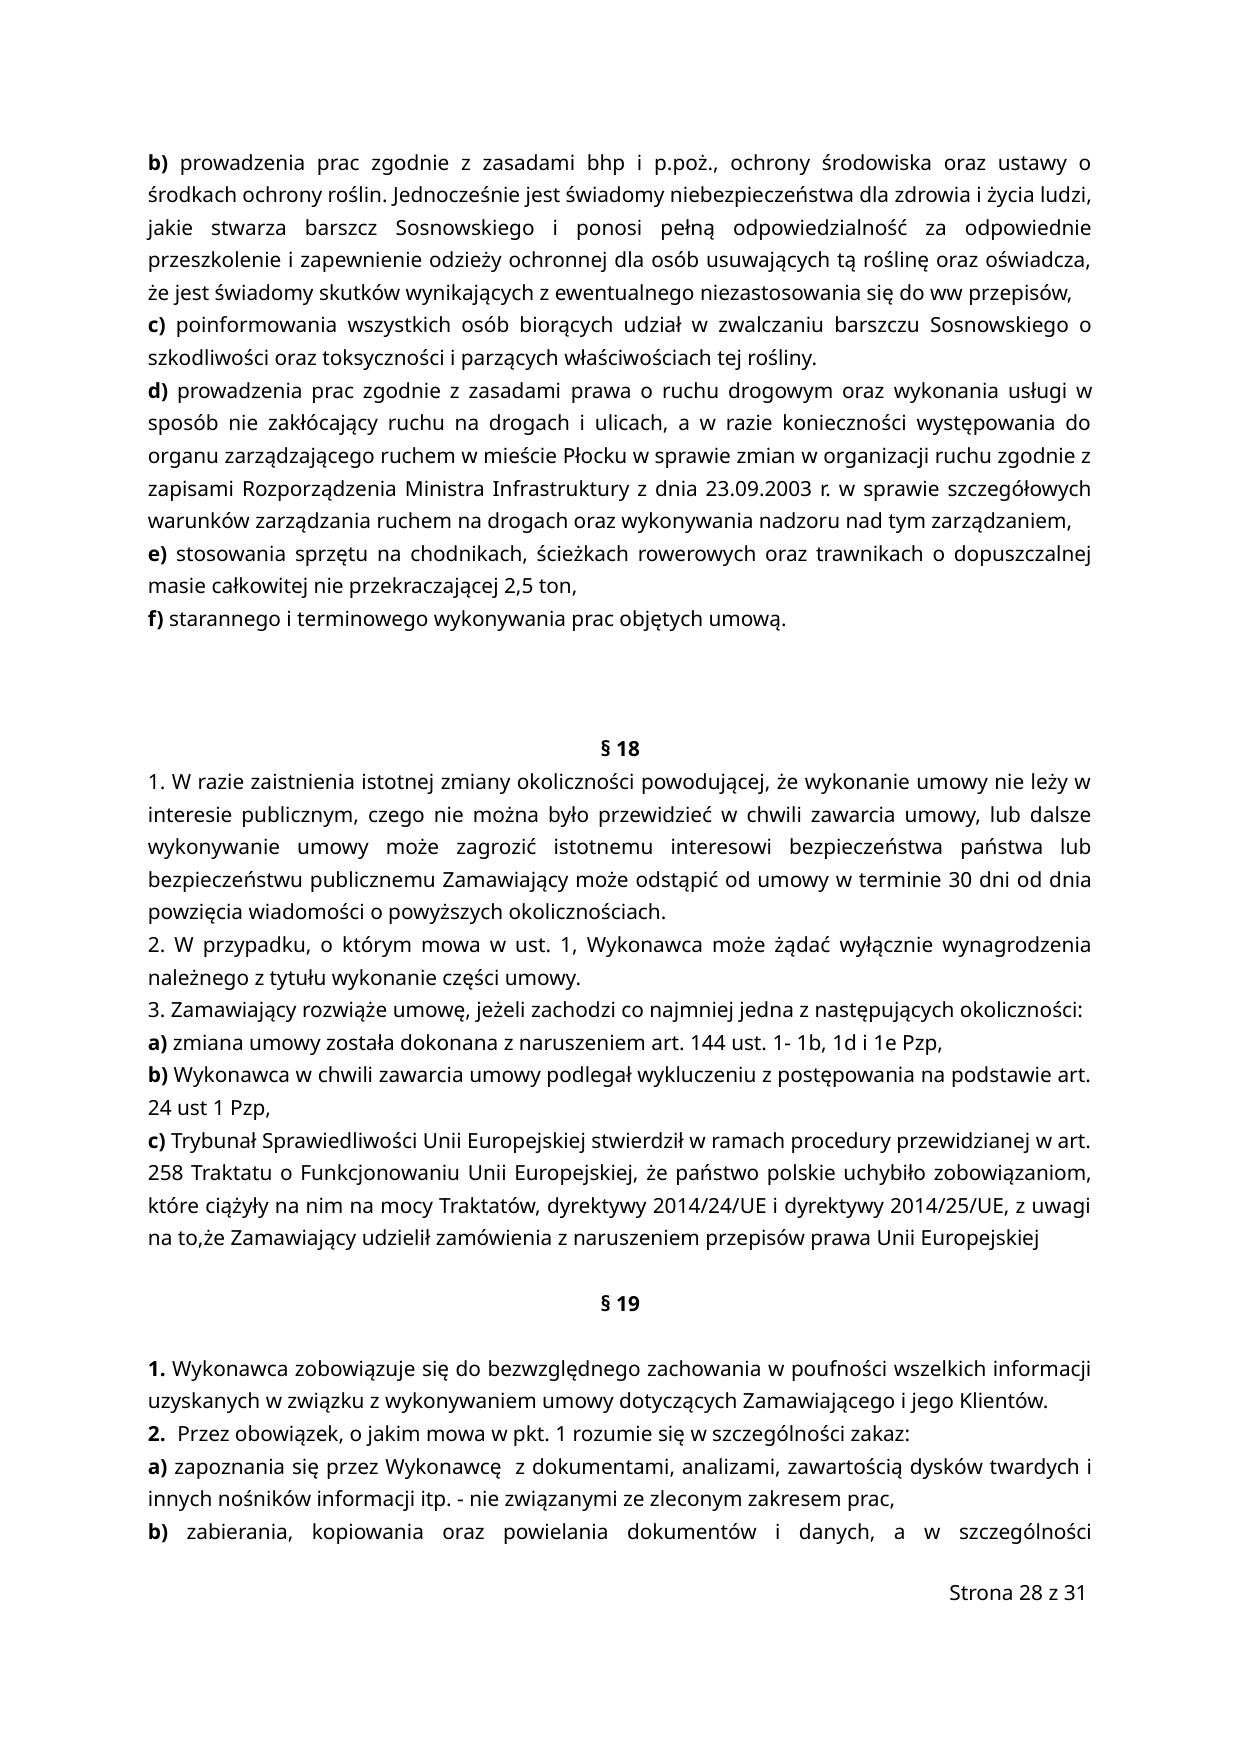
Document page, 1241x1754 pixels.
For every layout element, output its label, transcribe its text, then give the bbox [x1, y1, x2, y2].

text b) zabierania, kopiowania oraz powielania dokumentów i danych, a w szczególności [148, 1517, 1093, 1545]
text d) prowadzenia prac zgodnie z zasadami prawa o ruchu drogowym oraz wykonania usługi w sposób nie zakłócający ruchu na drogach i ulicach, a w razie konieczności występowania do organu zarządzającego ruchem w mieście Płocku w sprawie zmian w organizacji ruchu zgodnie z zapisami Rozporządzenia Ministra Infrastruktury z dnia 23.09.2003 r. w sprawie szczegółowych warunków zarządzania ruchem na drogach oraz wykonywania nadzoru nad tym zarządzaniem, [148, 376, 1093, 535]
text a) zmiana umowy została dokonana z naruszeniem art. 144 ust. 1- 1b, 1d i 1e Pzp, [148, 1028, 1093, 1056]
text § 18 [148, 734, 1093, 763]
text a) zapoznania się przez Wykonawcę z dokumentami, analizami, zawartością dysków twardych i innych nośników informacji itp. - nie związanymi ze zleconym zakresem prac, [148, 1452, 1093, 1513]
text c) Trybunał Sprawiedliwości Unii Europejskiej stwierdził w ramach procedury przewidzianej w art. 258 Traktatu o Funkcjonowaniu Unii Europejskiej, że państwo polskie uchybiło zobowiązaniom, które ciążyły na nim na mocy Traktatów, dyrektywy 2014/24/UE i dyrektywy 2014/25/UE, z uwagi na to,że Zamawiający udzielił zamówienia z naruszeniem przepisów prawa Unii Europejskiej [148, 1126, 1093, 1252]
text 1. Wykonawca zobowiązuje się do bezwzględnego zachowania w poufności wszelkich informacji uzyskanych w związku z wykonywaniem umowy dotyczących Zamawiającego i jego Klientów. [148, 1354, 1093, 1415]
text § 19 [148, 1289, 1093, 1317]
list 1. W razie zaistnienia istotnej zmiany okoliczności powodującej, że wykonanie umowy nie leży w interesie publicznym, czego nie można było przewidzieć w chwili zawarcia umowy, lub dalsze wykonywanie umowy może zagrozić istotnemu interesowi bezpieczeństwa państwa lub bezpieczeństwu publicznemu Zamawiający może odstąpić od umowy w terminie 30 dni od dnia powzięcia wiadomości o powyższych okolicznościach. [110, 767, 1093, 926]
list Przez obowiązek, o jakim mowa w pkt. 1 rozumie się w szczególności zakaz: [148, 1419, 1093, 1448]
text b) Wykonawca w chwili zawarcia umowy podlegał wykluczeniu z postępowania na podstawie art. 24 ust 1 Pzp, [148, 1061, 1093, 1122]
text e) stosowania sprzętu na chodnikach, ścieżkach rowerowych oraz trawnikach o dopuszczalnej masie całkowitej nie przekraczającej 2,5 ton, [148, 539, 1093, 600]
text b) prowadzenia prac zgodnie z zasadami bhp i p.poż., ochrony środowiska oraz ustawy o środkach ochrony roślin. Jednocześnie jest świadomy niebezpieczeństwa dla zdrowia i życia ludzi, jakie stwarza barszcz Sosnowskiego i ponosi pełną odpowiedzialność za odpowiednie przeszkolenie i zapewnienie odzieży ochronnej dla osób usuwających tą roślinę oraz oświadcza, że jest świadomy skutków wynikających z ewentualnego niezastosowania się do ww przepisów, [148, 148, 1093, 306]
list 3. Zamawiający rozwiąże umowę, jeżeli zachodzi co najmniej jedna z następujących okoliczności: [110, 995, 1093, 1024]
list 2. W przypadku, o którym mowa w ust. 1, Wykonawca może żądać wyłącznie wynagrodzenia należnego z tytułu wykonanie części umowy. [110, 930, 1093, 991]
text f) starannego i terminowego wykonywania prac objętych umową. [148, 604, 1093, 632]
text c) poinformowania wszystkich osób biorących udział w zwalczaniu barszczu Sosnowskiego o szkodliwości oraz toksyczności i parzących właściwościach tej rośliny. [148, 311, 1093, 372]
